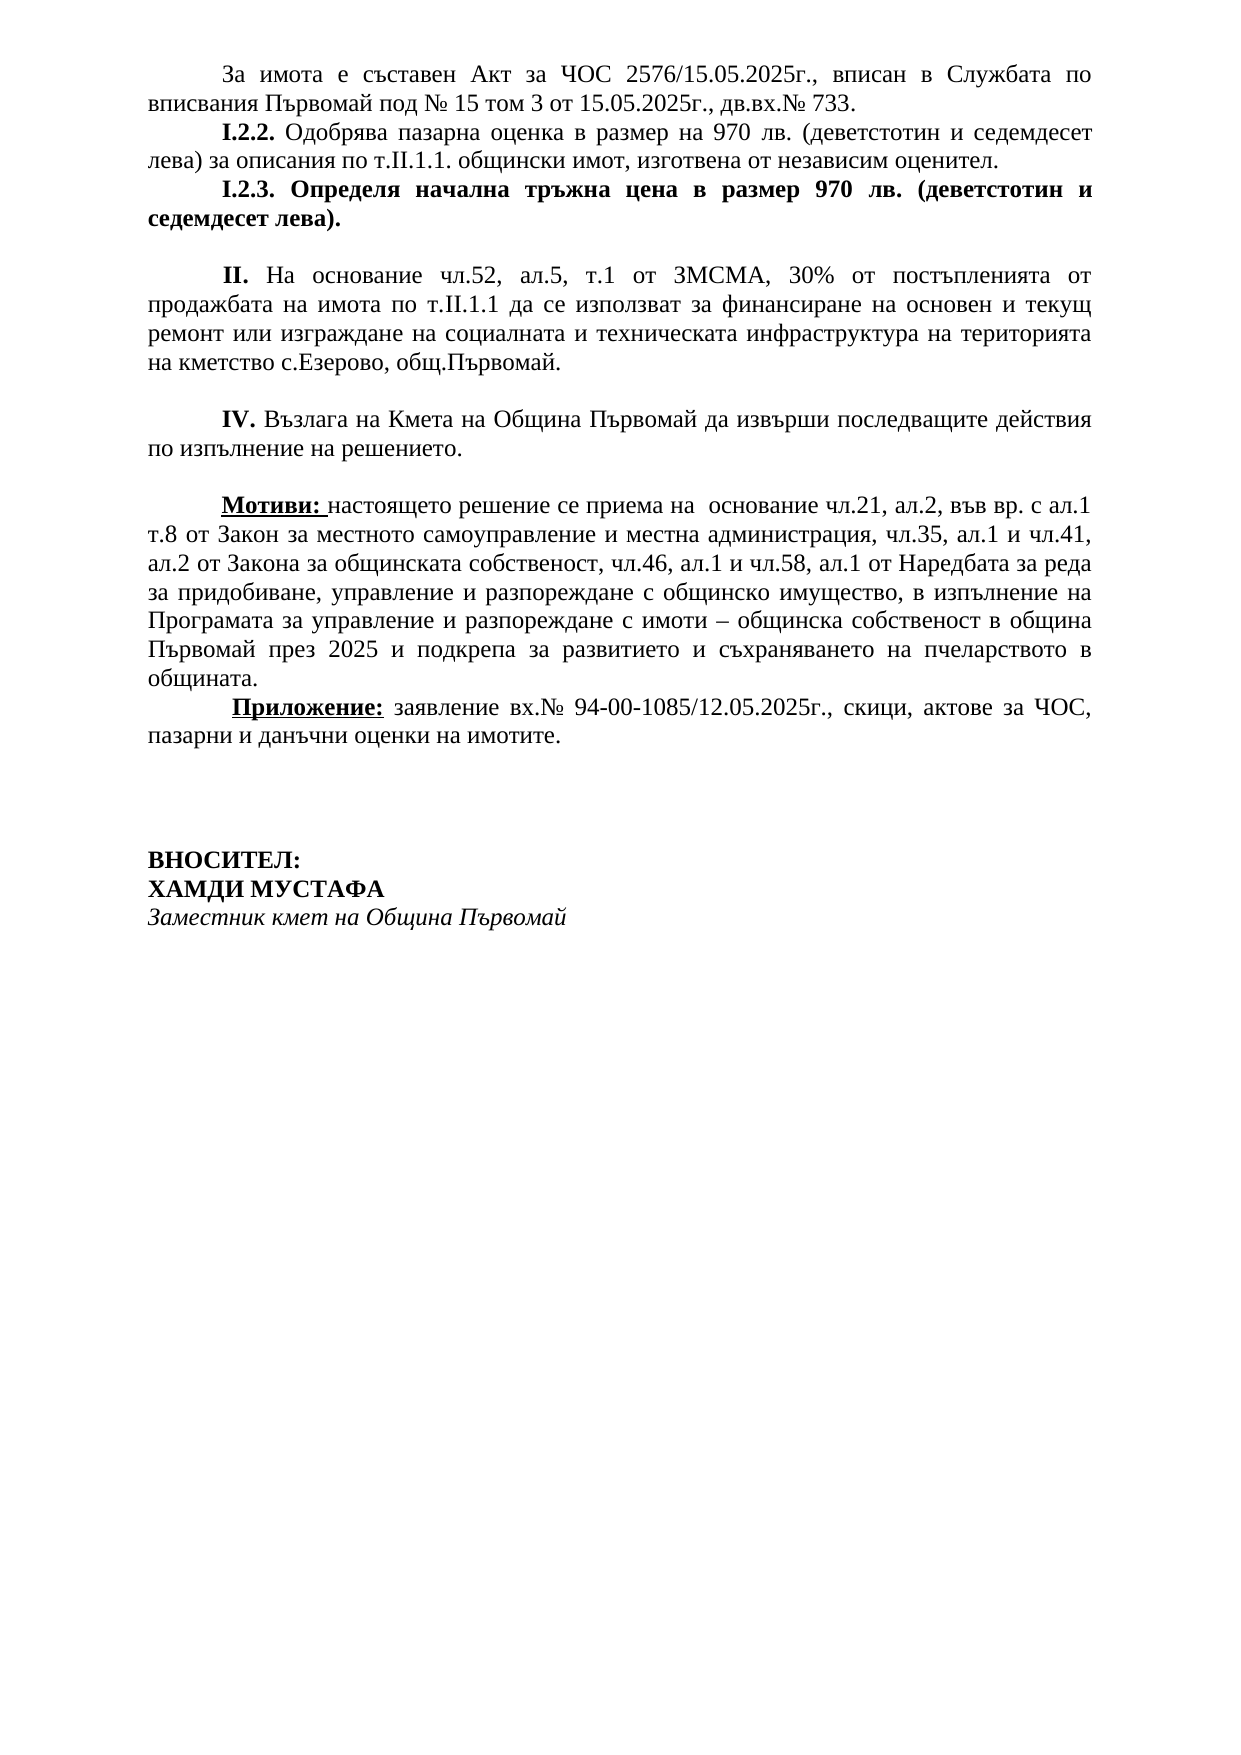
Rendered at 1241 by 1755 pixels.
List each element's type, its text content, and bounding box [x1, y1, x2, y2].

text IV. Възлага на Кмета на Община Първомай да извърши последващите действия по изпълнение на решението. [148, 404, 1093, 462]
text I.2.2. Одобрява пазарна оценка в размер на 970 лв. (деветстотин и седемдесет лева) за описания по т.ІI.1.1. общински имот, изготвена от независим оценител. [148, 117, 1093, 174]
text Мотиви: настоящето решение се приема на основание чл.21, ал.2, във вр. с ал.1 т.8 от Закон за местното самоуправление и местна администрация, чл.35, ал.1 и чл.41, ал.2 от Закона за общинската собственост, чл.46, ал.1 и чл.58, ал.1 от Наредбата за реда за придобиване, управление и разпореждане с общинско имущество, в изпълнение на Програмата за управление и разпореждане с имоти – общинска собственост в община Първомай през 2025 и подкрепа за развитието и съхраняването на пчеларството в общината. [148, 490, 1093, 692]
text Приложение: заявление вх.№ 94-00-1085/12.05.2025г., скици, актове за ЧОС, пазарни и данъчни оценки на имотите. [148, 692, 1093, 749]
text Заместник кмет на Община Първомай [148, 902, 1093, 931]
text ХАМДИ МУСТАФА [148, 874, 1093, 902]
text ВНОСИТЕЛ: [148, 845, 1093, 874]
text I.2.3. Определя начална тръжна цена в размер 970 лв. (деветстотин и седемдесет лева). [148, 174, 1093, 232]
text За имота е съставен Акт за ЧОС 2576/15.05.2025г., вписан в Службата по вписвания Първомай под № 15 том 3 от 15.05.2025г., дв.вх.№ 733. [148, 59, 1093, 117]
text II. На основание чл.52, ал.5, т.1 от ЗМСМА, 30% от постъпленията от продажбата на имота по т.II.1.1 да се използват за финансиране на основен и текущ ремонт или изграждане на социалната и техническата инфраструктура на територията на кметство с.Езерово, общ.Първомай. [148, 260, 1093, 375]
